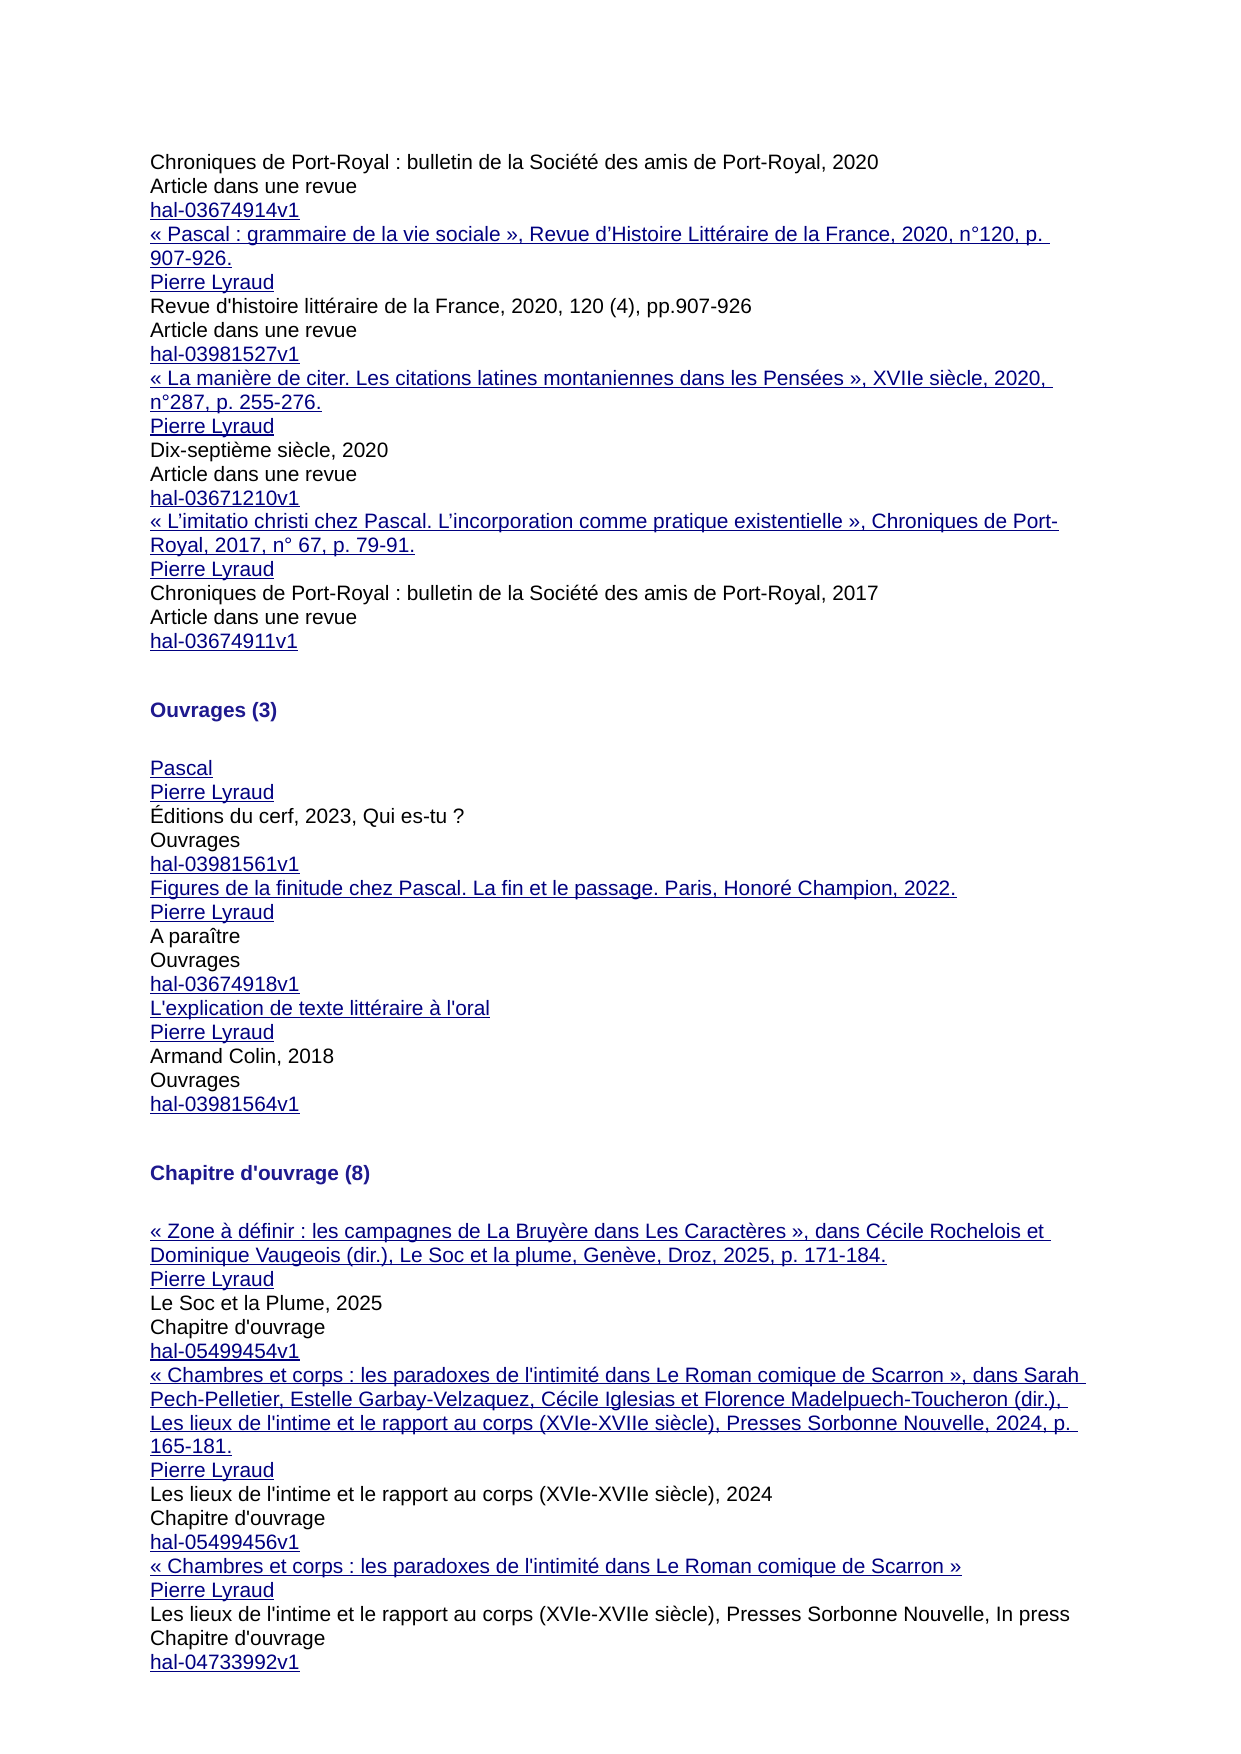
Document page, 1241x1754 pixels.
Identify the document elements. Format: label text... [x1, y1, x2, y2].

table_cell « Pascal : grammaire de la vie sociale », Revue d’Histoire Littéraire de la France, 2020, n°120, p. 907-926. Pierre Lyraud Revue d'histoire littéraire de la France, 2020, 120 (4), pp.907-926 Article dans une revue hal-03981527v1 [150, 222, 1090, 366]
table_cell Figures de la finitude chez Pascal. La fin et le passage. Paris, Honoré Champion, 2022. Pierre Lyraud A paraître Ouvrages hal-03674918v1 [150, 876, 1090, 996]
table_cell « L’imitatio christi chez Pascal. L’incorporation comme pratique existentielle », Chroniques de Port-Royal, 2017, n° 67, p. 79-91. Pierre Lyraud Chroniques de Port-Royal : bulletin de la Société des amis de Port-Royal, 2017 Article dans une revue hal-03674911v1 [150, 509, 1090, 653]
subtitle Chapitre d'ouvrage (8) [150, 1160, 1090, 1184]
table_header Pascal Pierre Lyraud Éditions du cerf, 2023, Qui es-tu ? Ouvrages hal-03981561v1 [150, 756, 1090, 876]
subtitle Ouvrages (3) [150, 698, 1090, 722]
table_cell L'explication de texte littéraire à l'oral Pierre Lyraud Armand Colin, 2018 Ouvrages hal-03981564v1 [150, 996, 1090, 1116]
table_header « Zone à définir : les campagnes de La Bruyère dans Les Caractères », dans Cécile Rochelois et Dominique Vaugeois (dir.), Le Soc et la plume, Genève, Droz, 2025, p. 171-184. Pierre Lyraud Le Soc et la Plume, 2025 Chapitre d'ouvrage hal-05499454v1 [150, 1219, 1090, 1362]
table_cell « Chambres et corps : les paradoxes de l'intimité dans Le Roman comique de Scarron » Pierre Lyraud Les lieux de l'intime et le rapport au corps (XVIe-XVIIe siècle), Presses Sorbonne Nouvelle, In press Chapitre d'ouvrage hal-04733992v1 [150, 1554, 1090, 1674]
table_cell « Chambres et corps : les paradoxes de l'intimité dans Le Roman comique de Scarron », dans Sarah Pech-Pelletier, Estelle Garbay-Velzaquez, Cécile Iglesias et Florence Madelpuech-Toucheron (dir.), Les lieux de l'intime et le rapport au corps (XVIe-XVIIe siècle), Presses Sorbonne Nouvelle, 2024, p. 165-181. Pierre Lyraud Les lieux de l'intime et le rapport au corps (XVIe-XVIIe siècle), 2024 Chapitre d'ouvrage hal-05499456v1 [150, 1363, 1090, 1554]
table_cell « La manière de citer. Les citations latines montaniennes dans les Pensées », XVIIe siècle, 2020, n°287, p. 255-276. Pierre Lyraud Dix-septième siècle, 2020 Article dans une revue hal-03671210v1 [150, 366, 1090, 509]
table_cell Chroniques de Port-Royal : bulletin de la Société des amis de Port-Royal, 2020 Article dans une revue hal-03674914v1 [150, 150, 1090, 222]
